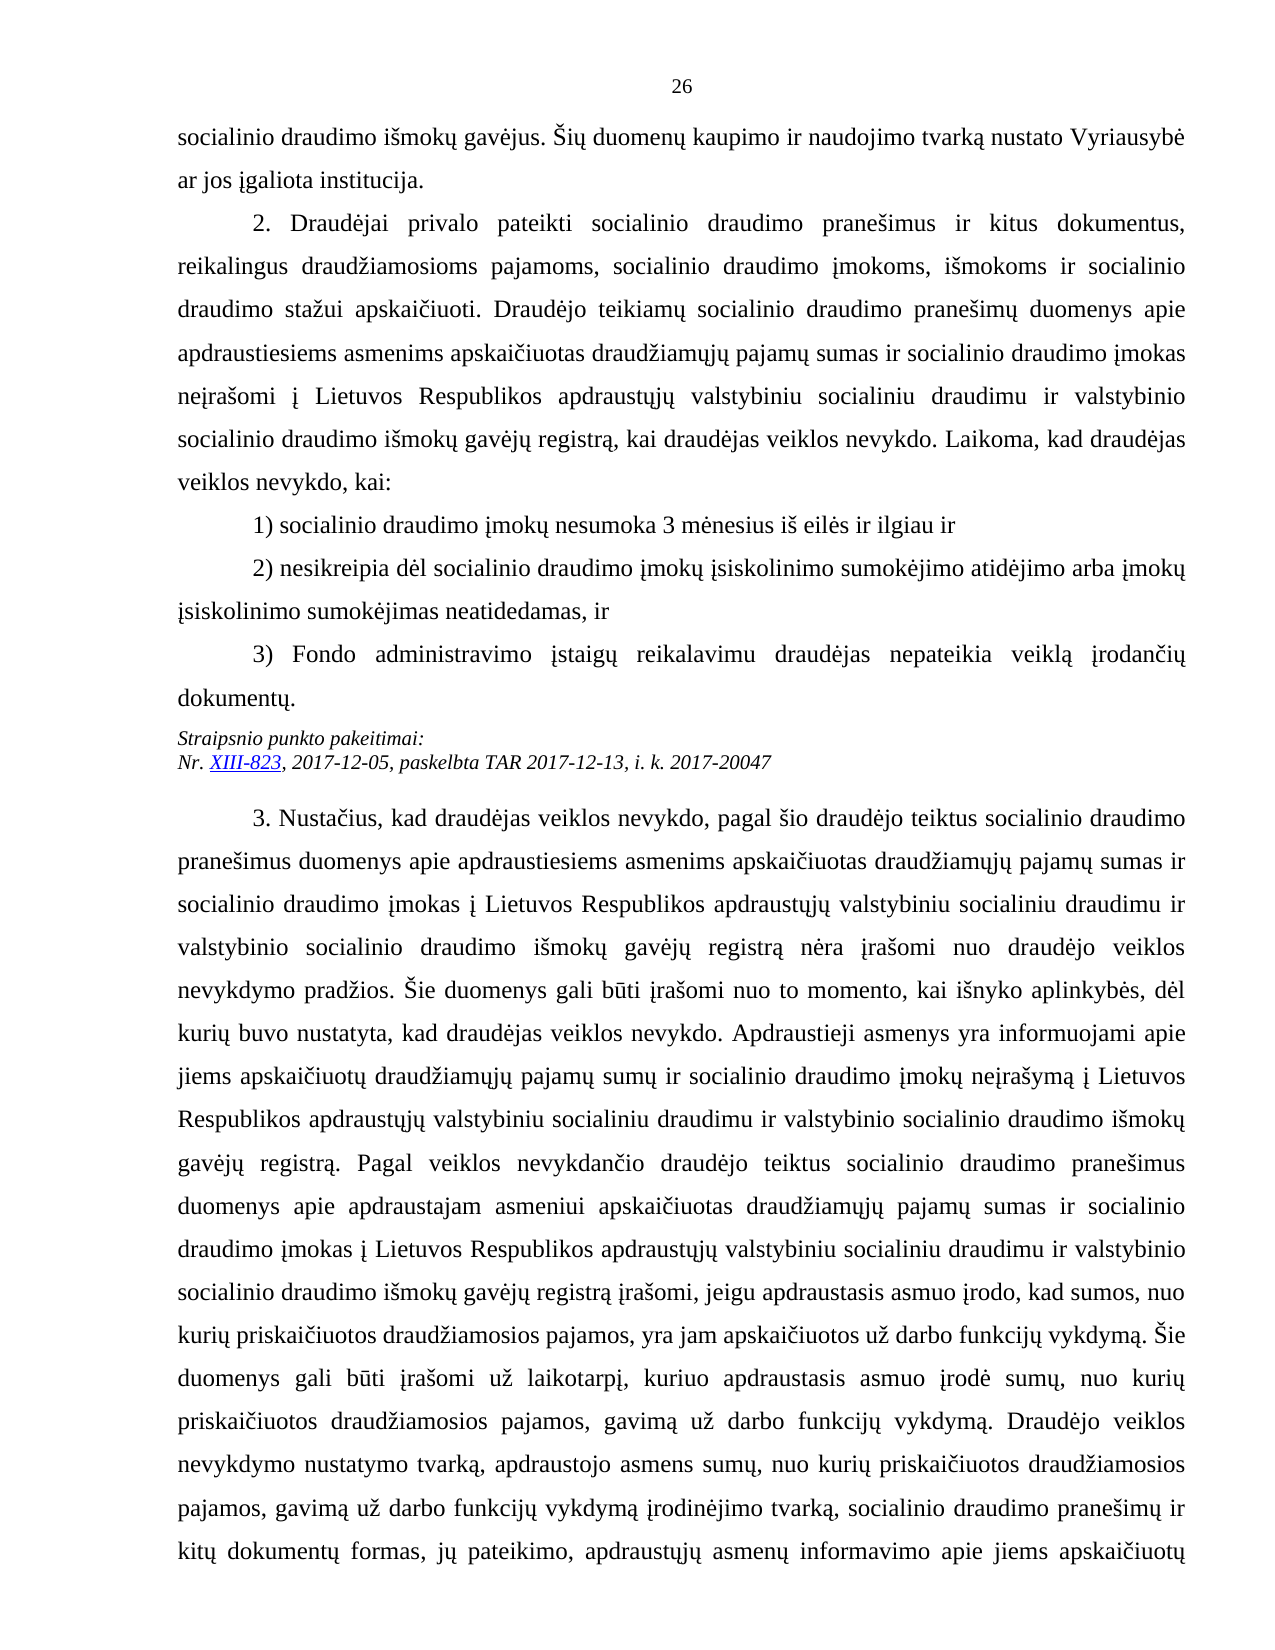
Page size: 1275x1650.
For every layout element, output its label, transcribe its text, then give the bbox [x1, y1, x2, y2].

text 2. Draudėjai privalo pateikti socialinio draudimo pranešimus ir kitus dokumentus, reikalingus draudžiamosioms pajamoms, socialinio draudimo įmokoms, išmokoms ir socialinio draudimo stažui apskaičiuoti. Draudėjo teikiamų socialinio draudimo pranešimų duomenys apie apdraustiesiems asmenims apskaičiuotas draudžiamųjų pajamų sumas ir socialinio draudimo įmokas neįrašomi į Lietuvos Respublikos apdraustųjų valstybiniu socialiniu draudimu ir valstybinio socialinio draudimo išmokų gavėjų registrą, kai draudėjas veiklos nevykdo. Laikoma, kad draudėjas veiklos nevykdo, kai: [177, 208, 1186, 496]
text 3) Fondo administravimo įstaigų reikalavimu draudėjas nepateikia veiklą įrodančių dokumentų. [177, 639, 1186, 711]
text socialinio draudimo išmokų gavėjus. Šių duomenų kaupimo ir naudojimo tvarką nustato Vyriausybė ar jos įgaliota institucija. [177, 122, 1186, 194]
text Straipsnio punkto pakeitimai: [177, 726, 1186, 750]
text 1) socialinio draudimo įmokų nesumoka 3 mėnesius iš eilės ir ilgiau ir [177, 510, 1186, 539]
text 3. Nustačius, kad draudėjas veiklos nevykdo, pagal šio draudėjo teiktus socialinio draudimo pranešimus duomenys apie apdraustiesiems asmenims apskaičiuotas draudžiamųjų pajamų sumas ir socialinio draudimo įmokas į Lietuvos Respublikos apdraustųjų valstybiniu socialiniu draudimu ir valstybinio socialinio draudimo išmokų gavėjų registrą nėra įrašomi nuo draudėjo veiklos nevykdymo pradžios. Šie duomenys gali būti įrašomi nuo to momento, kai išnyko aplinkybės, dėl kurių buvo nustatyta, kad draudėjas veiklos nevykdo. Apdraustieji asmenys yra informuojami apie jiems apskaičiuotų draudžiamųjų pajamų sumų ir socialinio draudimo įmokų neįrašymą į Lietuvos Respublikos apdraustųjų valstybiniu socialiniu draudimu ir valstybinio socialinio draudimo išmokų gavėjų registrą. Pagal veiklos nevykdančio draudėjo teiktus socialinio draudimo pranešimus duomenys apie apdraustajam asmeniui apskaičiuotas draudžiamųjų pajamų sumas ir socialinio draudimo įmokas į Lietuvos Respublikos apdraustųjų valstybiniu socialiniu draudimu ir valstybinio socialinio draudimo išmokų gavėjų registrą įrašomi, jeigu apdraustasis asmuo įrodo, kad sumos, nuo kurių priskaičiuotos draudžiamosios pajamos, yra jam apskaičiuotos už darbo funkcijų vykdymą. Šie duomenys gali būti įrašomi už laikotarpį, kuriuo apdraustasis asmuo įrodė sumų, nuo kurių priskaičiuotos draudžiamosios pajamos, gavimą už darbo funkcijų vykdymą. Draudėjo veiklos nevykdymo nustatymo tvarką, apdraustojo asmens sumų, nuo kurių priskaičiuotos draudžiamosios pajamos, gavimą už darbo funkcijų vykdymą įrodinėjimo tvarką, socialinio draudimo pranešimų ir kitų dokumentų formas, jų pateikimo, apdraustųjų asmenų informavimo apie jiems apskaičiuotų [177, 803, 1186, 1564]
text 2) nesikreipia dėl socialinio draudimo įmokų įsiskolinimo sumokėjimo atidėjimo arba įmokų įsiskolinimo sumokėjimas neatidedamas, ir [177, 553, 1186, 625]
text Nr. XIII-823, 2017-12-05, paskelbta TAR 2017-12-13, i. k. 2017-20047 [177, 750, 1186, 774]
